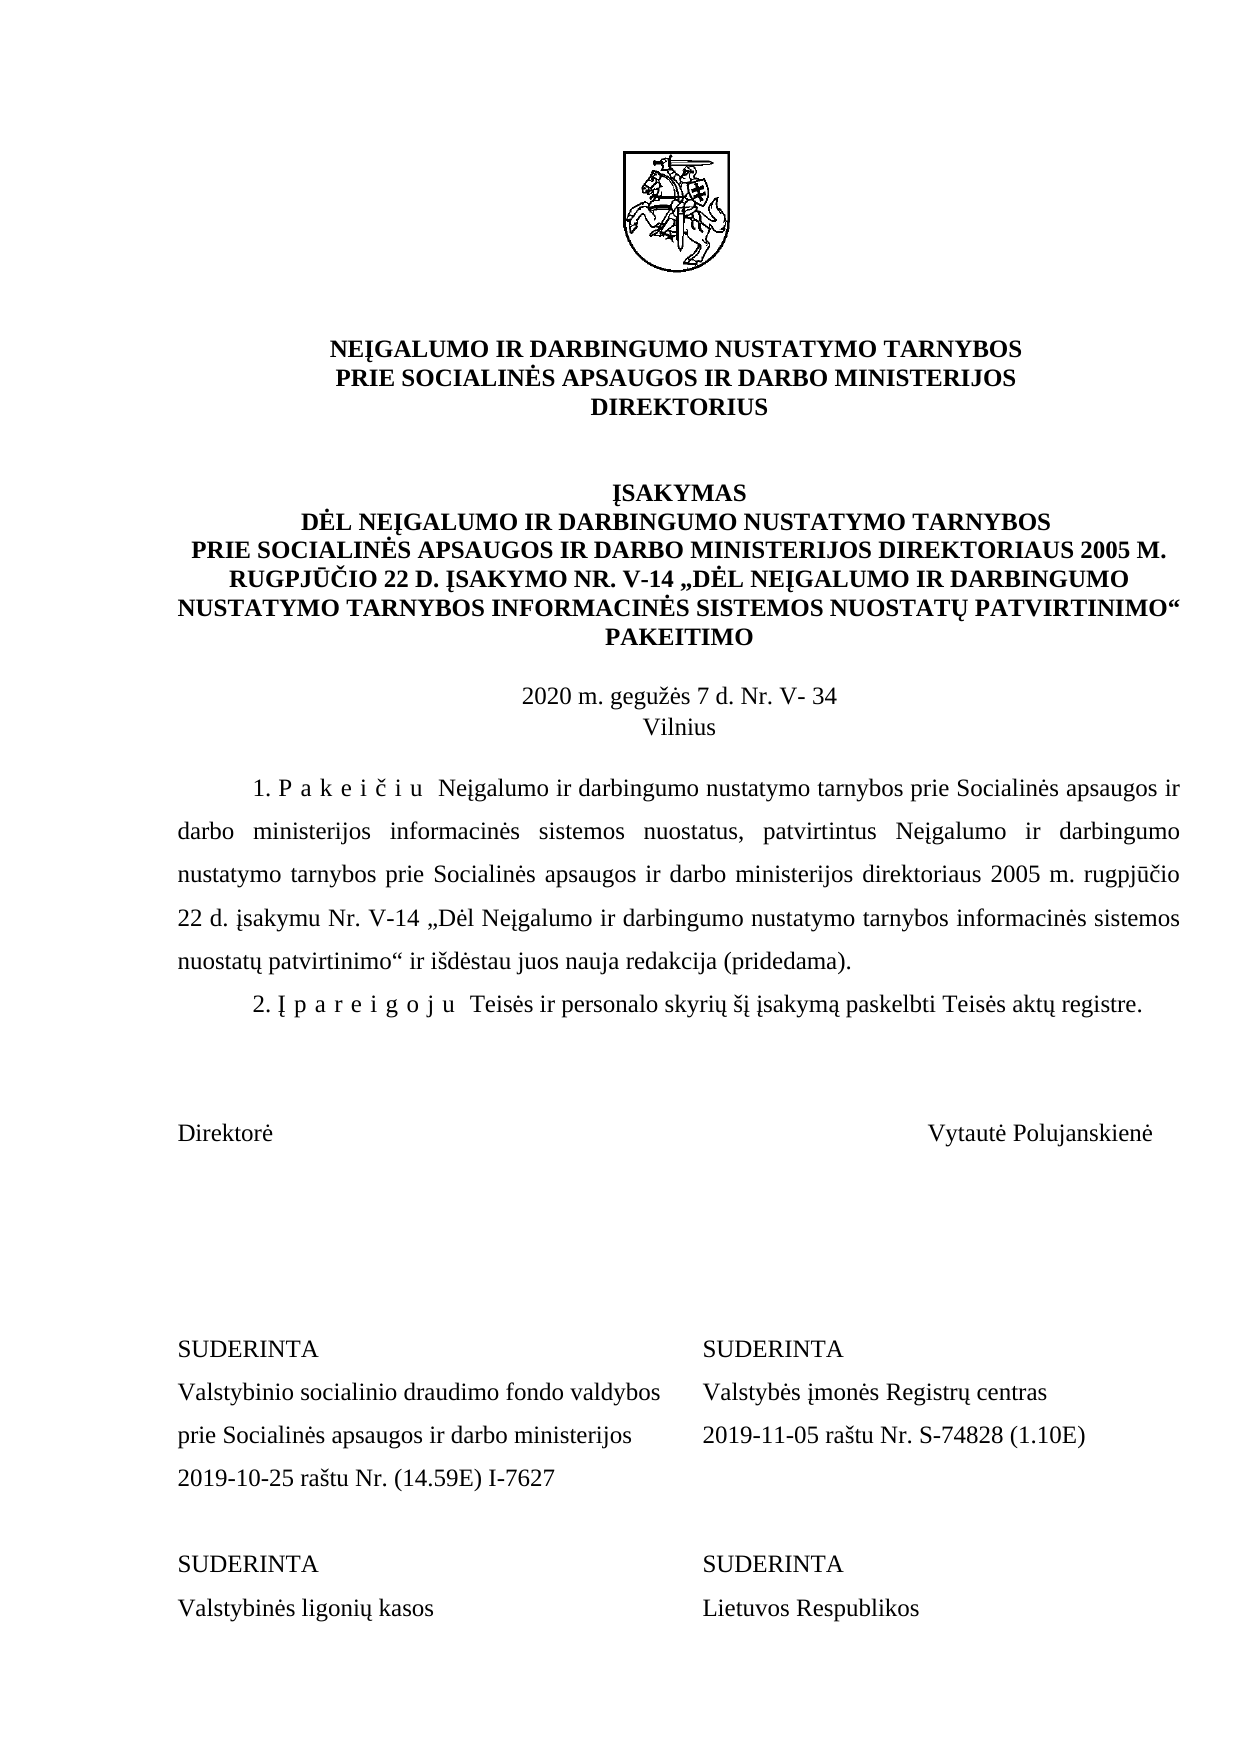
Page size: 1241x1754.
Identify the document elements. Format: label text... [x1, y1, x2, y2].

text Valstybinio socialinio draudimo fondo valdybos Valstybės įmonės Registrų centras [177, 1377, 1181, 1406]
text Vilnius [177, 712, 1181, 741]
text NEĮGALUMO IR DARBINGUMO NUSTATYMO TARNYBOS [177, 334, 1181, 363]
text 1. Pakeičiu Neįgalumo ir darbingumo nustatymo tarnybos prie Socialinės apsaugos ir darbo ministerijos informacinės sistemos nuostatus, patvirtintus Neįgalumo ir darbingumo nustatymo tarnybos prie Socialinės apsaugos ir darbo ministerijos direktoriaus 2005 m. rugpjūčio 22 d. įsakymu Nr. V-14 „Dėl Neįgalumo ir darbingumo nustatymo tarnybos informacinės sistemos nuostatų patvirtinimo“ ir išdėstau juos nauja redakcija (pridedama). [177, 773, 1181, 974]
text DIREKTORIUS [177, 392, 1181, 420]
text PRIE SOCIALINĖS APSAUGOS IR DARBO MINISTERIJOS DIREKTORIAUS 2005 M. RUGPJŪČIO 22 D. ĮSAKYMO NR. V-14 „DĖL NEĮGALUMO IR DARBINGUMO NUSTATYMO TARNYBOS INFORMACINĖS SISTEMOS NUOSTATŲ PATVIRTINIMO“ PAKEITIMO [177, 535, 1181, 650]
text SUDERINTA SUDERINTA [177, 1334, 1181, 1363]
text Direktorė Vytautė Polujanskienė [177, 1118, 1181, 1147]
text Valstybinės ligonių kasos Lietuvos Respublikos [177, 1593, 1181, 1621]
text 2. Įpareigoju Teisės ir personalo skyrių šį įsakymą paskelbti Teisės aktų registre. [177, 989, 1181, 1018]
text PRIE SOCIALINĖS APSAUGOS IR DARBO MINISTERIJOS [177, 363, 1181, 392]
text SUDERINTA SUDERINTA [177, 1549, 1181, 1578]
text ĮSAKYMAS [177, 478, 1181, 507]
text 2020 m. gegužės 7 d. Nr. V- 34 [177, 681, 1181, 710]
text prie Socialinės apsaugos ir darbo ministerijos 2019-11-05 raštu Nr. S-74828 (1.10E) [177, 1420, 1181, 1449]
text DĖL NEĮGALUMO IR DARBINGUMO NUSTATYMO TARNYBOS [177, 507, 1181, 535]
text 2019-10-25 raštu Nr. (14.59E) I-7627 [177, 1463, 1181, 1492]
